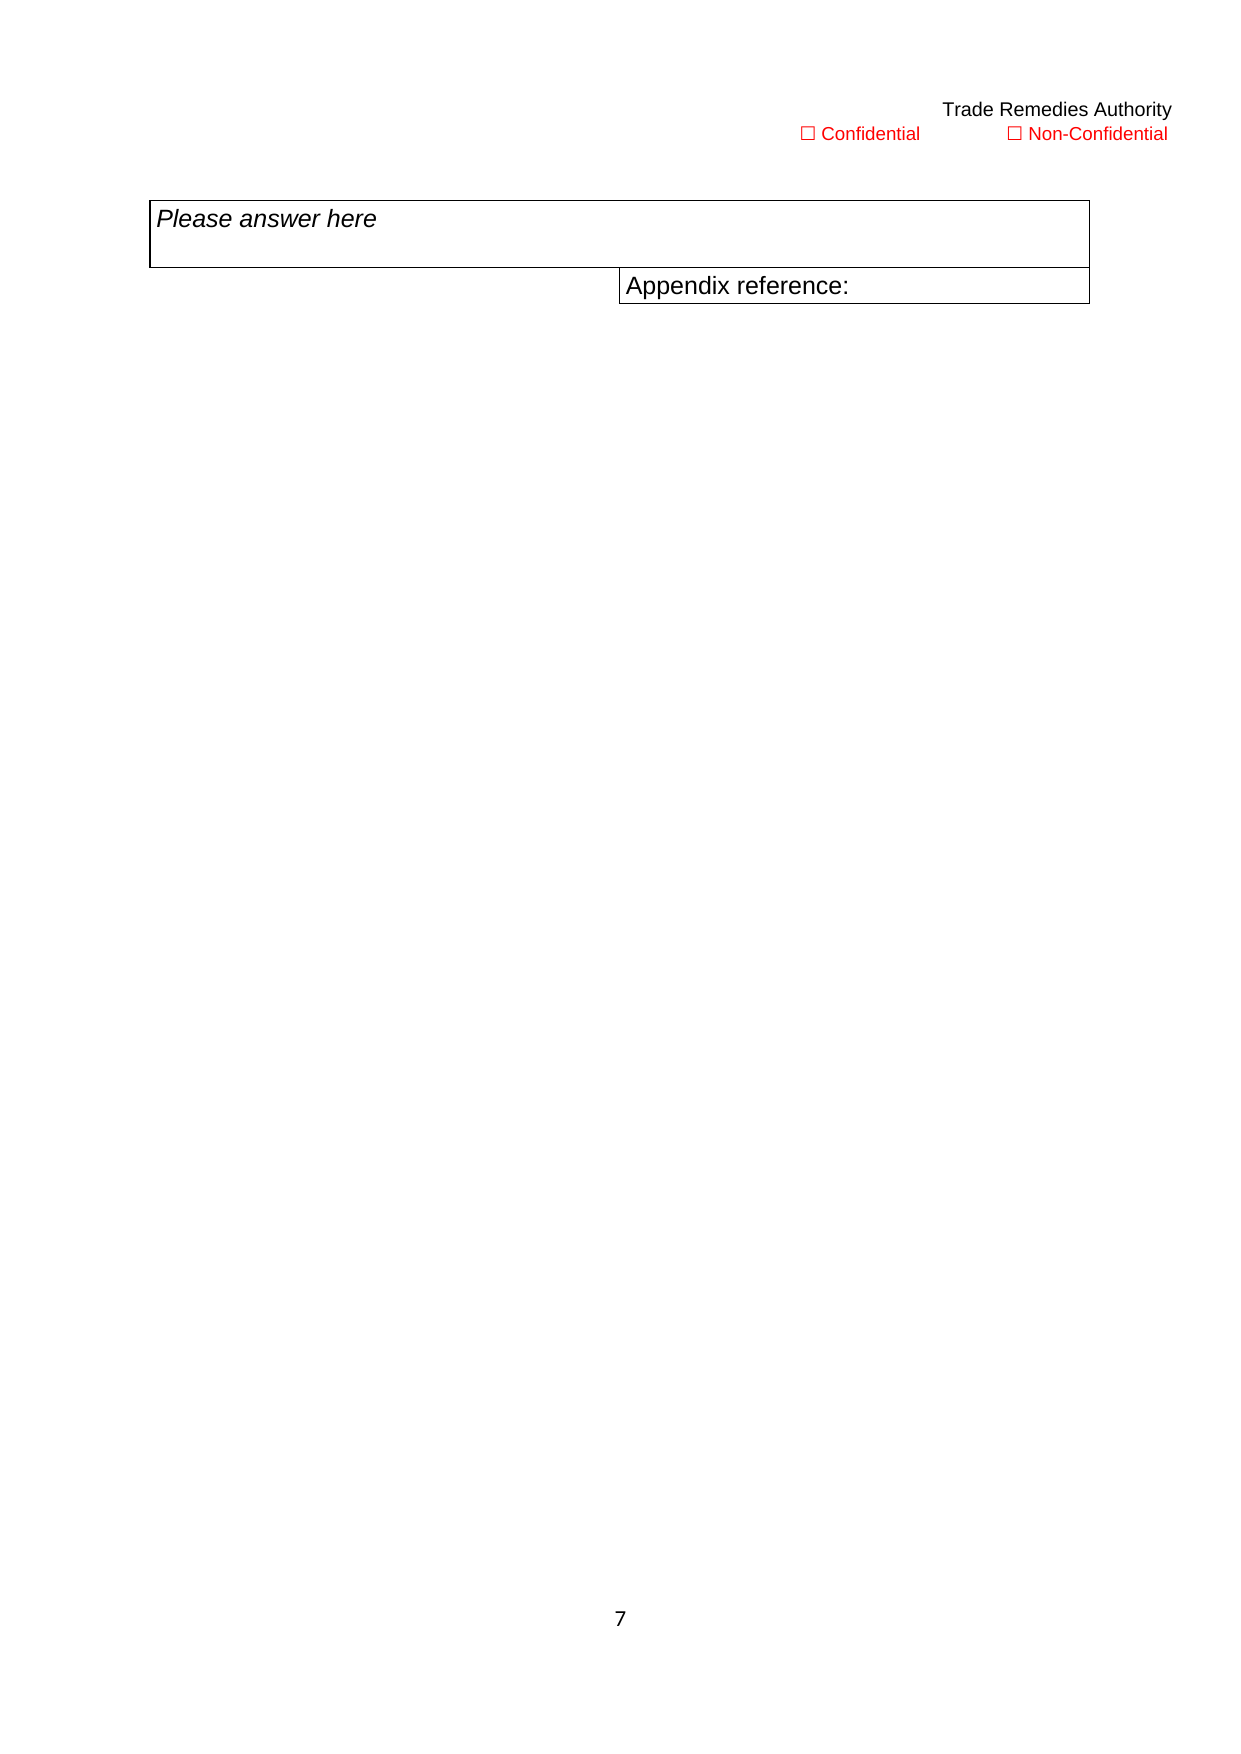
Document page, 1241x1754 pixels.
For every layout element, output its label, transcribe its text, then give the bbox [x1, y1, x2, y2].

table_header Please answer here [151, 201, 1089, 267]
table_cell [150, 268, 619, 303]
table_cell Appendix reference: [620, 268, 1089, 303]
